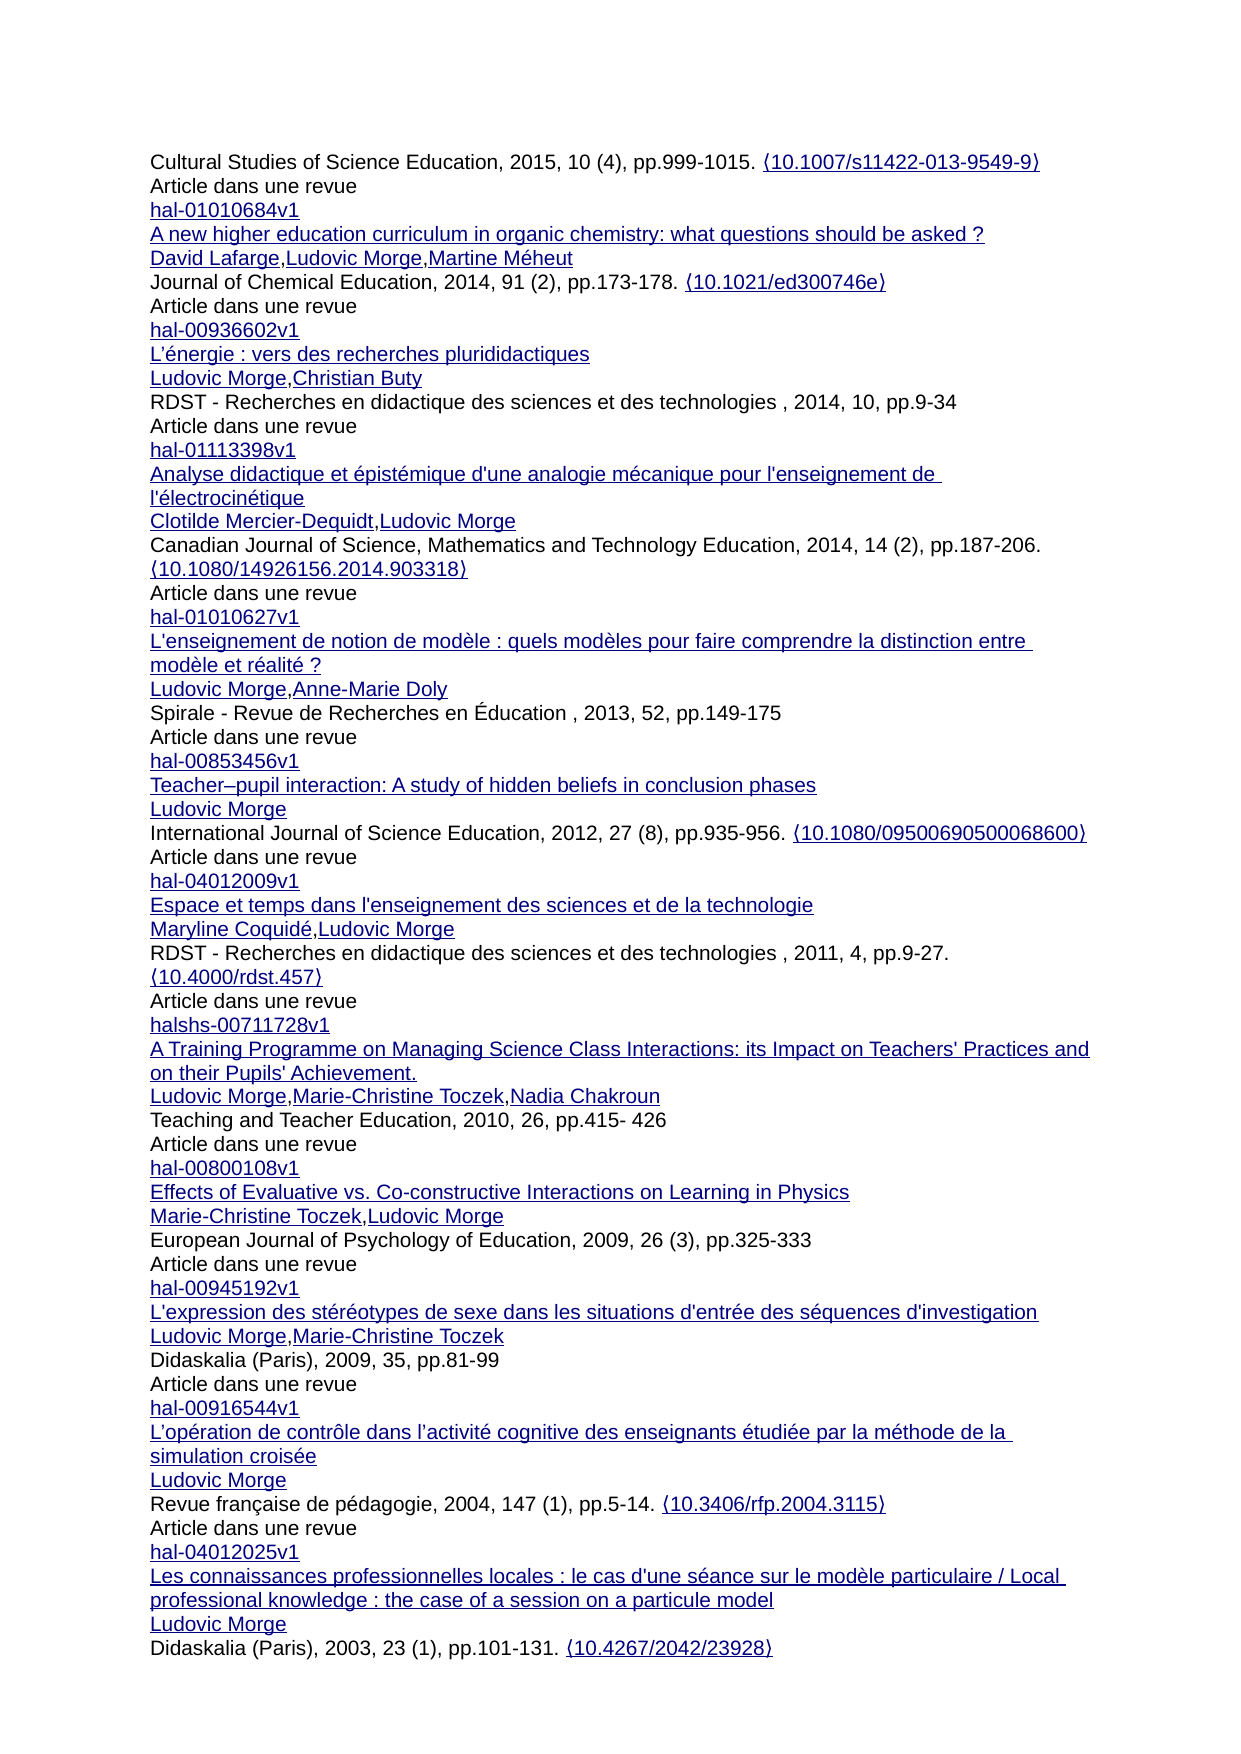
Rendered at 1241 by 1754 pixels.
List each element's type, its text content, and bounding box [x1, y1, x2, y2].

table_cell Teacher–pupil interaction: A study of hidden beliefs in conclusion phases Ludovic Morge International Journal of Science Education, 2012, 27 (8), pp.935-956. ⟨10.1080/09500690500068600⟩ Article dans une revue hal-04012009v1 [150, 773, 1090, 893]
table_cell A Training Programme on Managing Science Class Interactions: its Impact on Teachers' Practices and [150, 1036, 1090, 1057]
table_cell L’énergie : vers des recherches plurididactiques Ludovic Morge,Christian Buty RDST - Recherches en didactique des sciences et des technologies , 2014, 10, pp.9-34 Article dans une revue hal-01113398v1 [150, 342, 1090, 461]
table_cell Les connaissances professionnelles locales : le cas d'une séance sur le modèle particulaire / Local professional knowledge : the case of a session on a particule model Ludovic Morge Didaskalia (Paris), 2003, 23 (1), pp.101-131. ⟨10.4267/2042/23928⟩ [150, 1564, 1090, 1659]
table_cell Cultural Studies of Science Education, 2015, 10 (4), pp.999-1015. ⟨10.1007/s11422-013-9549-9⟩ Article dans une revue hal-01010684v1 [150, 150, 1090, 222]
table_cell L'enseignement de notion de modèle : quels modèles pour faire comprendre la distinction entre modèle et réalité ? Ludovic Morge,Anne-Marie Doly Spirale - Revue de Recherches en Éducation , 2013, 52, pp.149-175 Article dans une revue hal-00853456v1 [150, 629, 1090, 773]
table_cell L'expression des stéréotypes de sexe dans les situations d'entrée des séquences d'investigation Ludovic Morge,Marie-Christine Toczek Didaskalia (Paris), 2009, 35, pp.81-99 Article dans une revue hal-00916544v1 [150, 1300, 1090, 1420]
table_cell Analyse didactique et épistémique d'une analogie mécanique pour l'enseignement de l'électrocinétique Clotilde Mercier-Dequidt,Ludovic Morge Canadian Journal of Science, Mathematics and Technology Education, 2014, 14 (2), pp.187-206. ⟨10.1080/14926156.2014.903318⟩ Article dans une revue hal-01010627v1 [150, 461, 1090, 629]
table_cell L’opération de contrôle dans l’activité cognitive des enseignants étudiée par la méthode de la simulation croisée Ludovic Morge Revue française de pédagogie, 2004, 147 (1), pp.5-14. ⟨10.3406/rfp.2004.3115⟩ Article dans une revue hal-04012025v1 [150, 1420, 1090, 1563]
table_cell Effects of Evaluative vs. Co-constructive Interactions on Learning in Physics Marie-Christine Toczek,Ludovic Morge European Journal of Psychology of Education, 2009, 26 (3), pp.325-333 Article dans une revue hal-00945192v1 [150, 1180, 1090, 1300]
table_cell on their Pupils' Achievement. Ludovic Morge,Marie-Christine Toczek,Nadia Chakroun Teaching and Teacher Education, 2010, 26, pp.415- 426 Article dans une revue hal-00800108v1 [150, 1058, 1090, 1180]
table_cell Espace et temps dans l'enseignement des sciences et de la technologie Maryline Coquidé,Ludovic Morge RDST - Recherches en didactique des sciences et des technologies , 2011, 4, pp.9-27. ⟨10.4000/rdst.457⟩ Article dans une revue halshs-00711728v1 [150, 893, 1090, 1036]
table_cell A new higher education curriculum in organic chemistry: what questions should be asked ? David Lafarge,Ludovic Morge,Martine Méheut Journal of Chemical Education, 2014, 91 (2), pp.173-178. ⟨10.1021/ed300746e⟩ Article dans une revue hal-00936602v1 [150, 222, 1090, 342]
